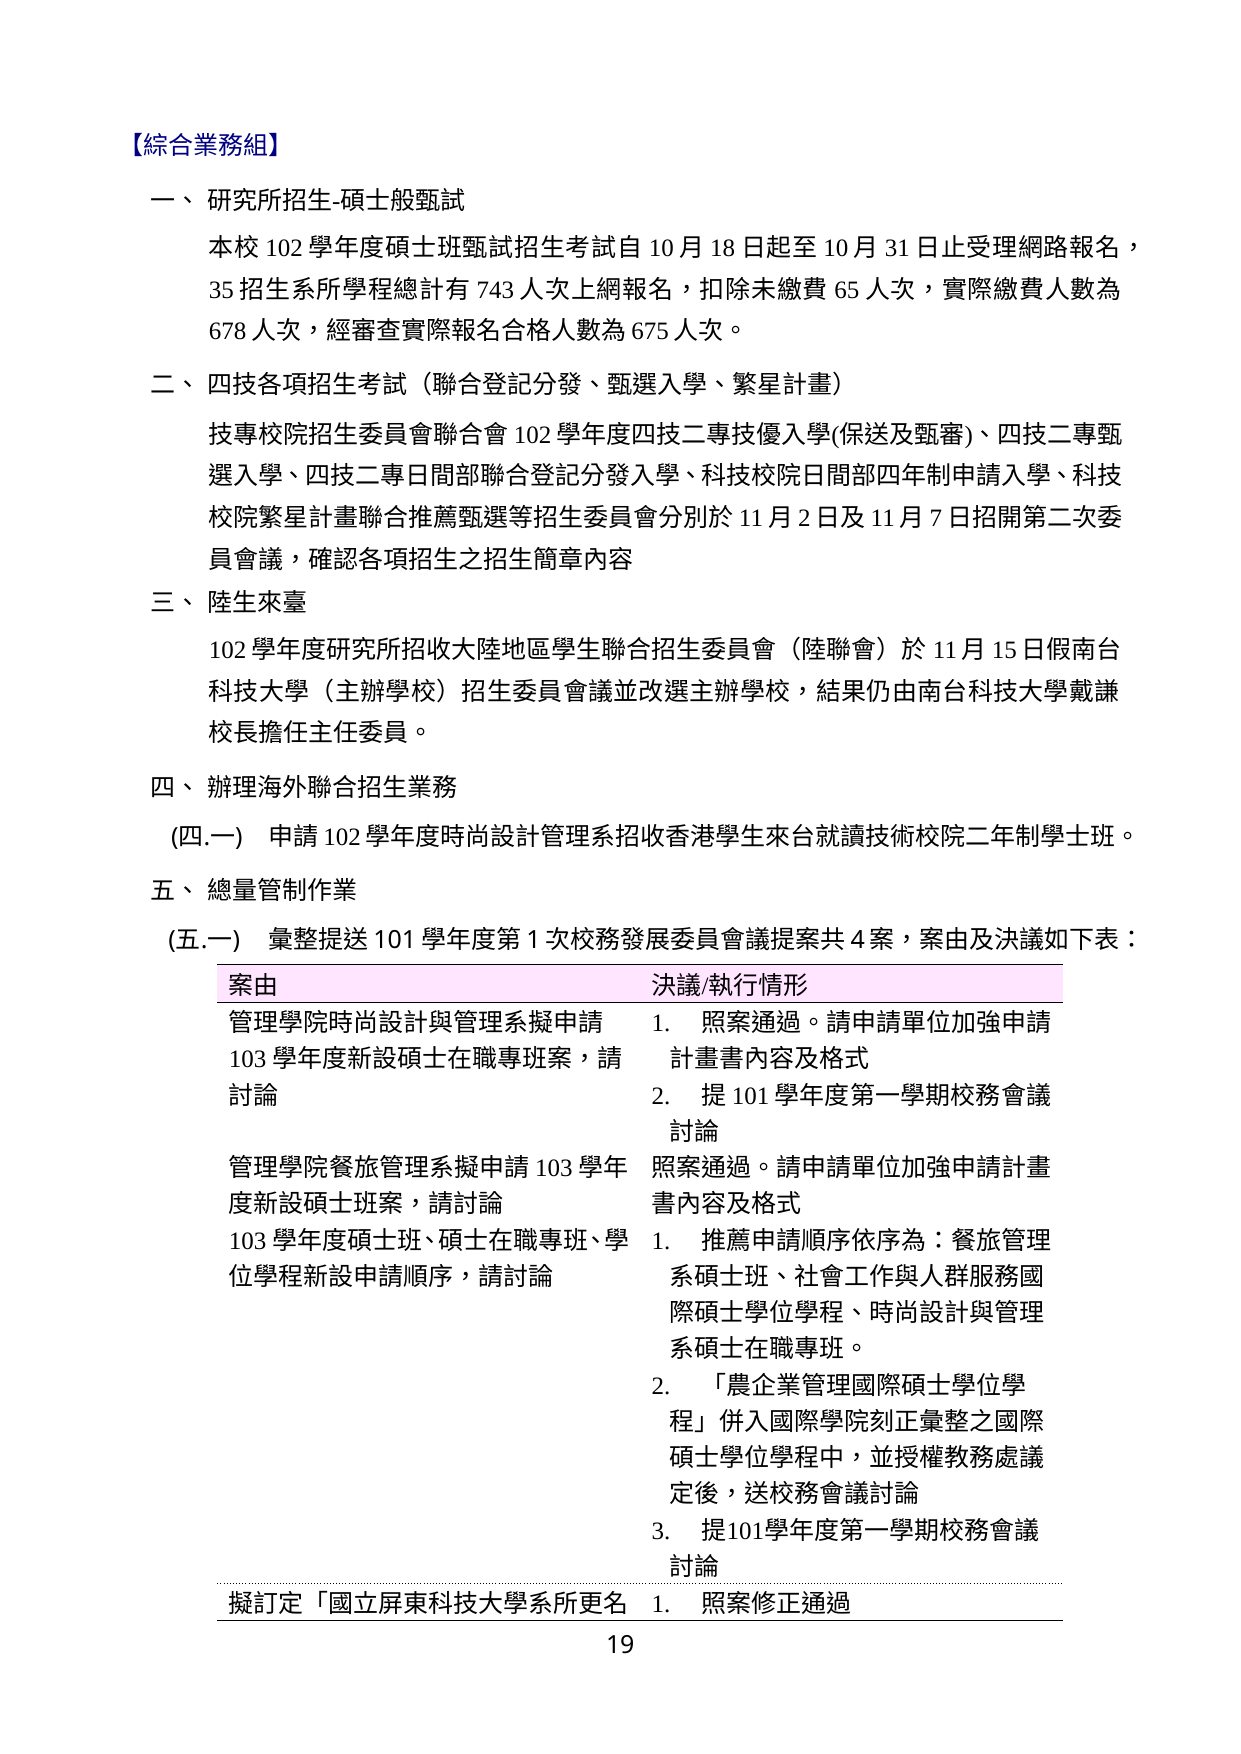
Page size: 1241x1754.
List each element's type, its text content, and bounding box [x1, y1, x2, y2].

list 陸生來臺 [150, 578, 1122, 620]
list 總量管制作業 [150, 866, 1122, 908]
list 四技各項招生考試（聯合登記分發、甄選入學、繁星計畫） [150, 361, 1122, 402]
table_cell 照案通過。請申請單位加強申請計畫書內容及格式 提101學年度第一學期校務會議討論 [640, 1003, 1063, 1148]
text 技專校院招生委員會聯合會102學年度四技二專技優入學(保送及甄審)、四技二專甄選入學、四技二專日間部聯合登記分發入學、科技校院日間部四年制申請入學、科技校院繁星計畫聯合推薦甄選等招生委員會分別於11月2日及11月7日招開第二次委員會議，確認各項招生之招生簡章內容 [208, 410, 1122, 576]
table_cell 管理學院餐旅管理系擬申請103 學年度新設碩士班案，請討論 [217, 1148, 640, 1220]
table_cell 照案通過。請申請單位加強申請計畫書內容及格式 [640, 1148, 1063, 1220]
text 102學年度研究所招收大陸地區學生聯合招生委員會（陸聯會）於11月15日假南台科技大學（主辦學校）招生委員會議並改選主辦學校，結果仍由南台科技大學戴謙校長擔任主任委員。 [208, 625, 1122, 750]
text 本校102學年度碩士班甄試招生考試自10月18日起至10月31日止受理網路報名，35招生系所學程總計有743人次上網報名，扣除未繳費65人次，實際繳費人數為678人次，經審查實際報名合格人數為675人次。 [208, 223, 1122, 348]
list 彙整提送101學年度第1次校務發展委員會議提案共4案，案由及決議如下表： [168, 915, 1122, 957]
list 研究所招生-碩士般甄試 [150, 176, 1122, 218]
table_cell 管理學院時尚設計與管理系擬申請103 學年度新設碩士在職專班案，請討論 [217, 1003, 640, 1148]
list 辦理海外聯合招生業務 [150, 763, 1122, 804]
table_cell 103 學年度碩士班、碩士在職專班、學位學程新設申請順序，請討論 [217, 1220, 640, 1583]
list 申請102學年度時尚設計管理系招收香港學生來台就讀技術校院二年制學士班。 [171, 812, 1122, 853]
table_cell 推薦申請順序依序為：餐旅管理系碩士班、社會工作與人群服務國際碩士學位學程、時尚設計與管理系碩士在職專班。 「農企業管理國際碩士學位學程」併入國際學院刻正彙整之國際碩士學位學程中，並授權教務處議定後，送校務會議討論 提101學年度第一學期校務會議討論 [640, 1220, 1063, 1583]
table_header 案由 [217, 965, 640, 1002]
table_header 決議/執行情形 [640, 965, 1063, 1002]
table_cell 照案修正通過 提101學年度第一學期校務會議討論 [640, 1583, 1063, 1620]
text 【綜合業務組】 [118, 118, 1122, 164]
table_cell 擬訂定「國立屏東科技大學系所更名 [217, 1583, 640, 1620]
